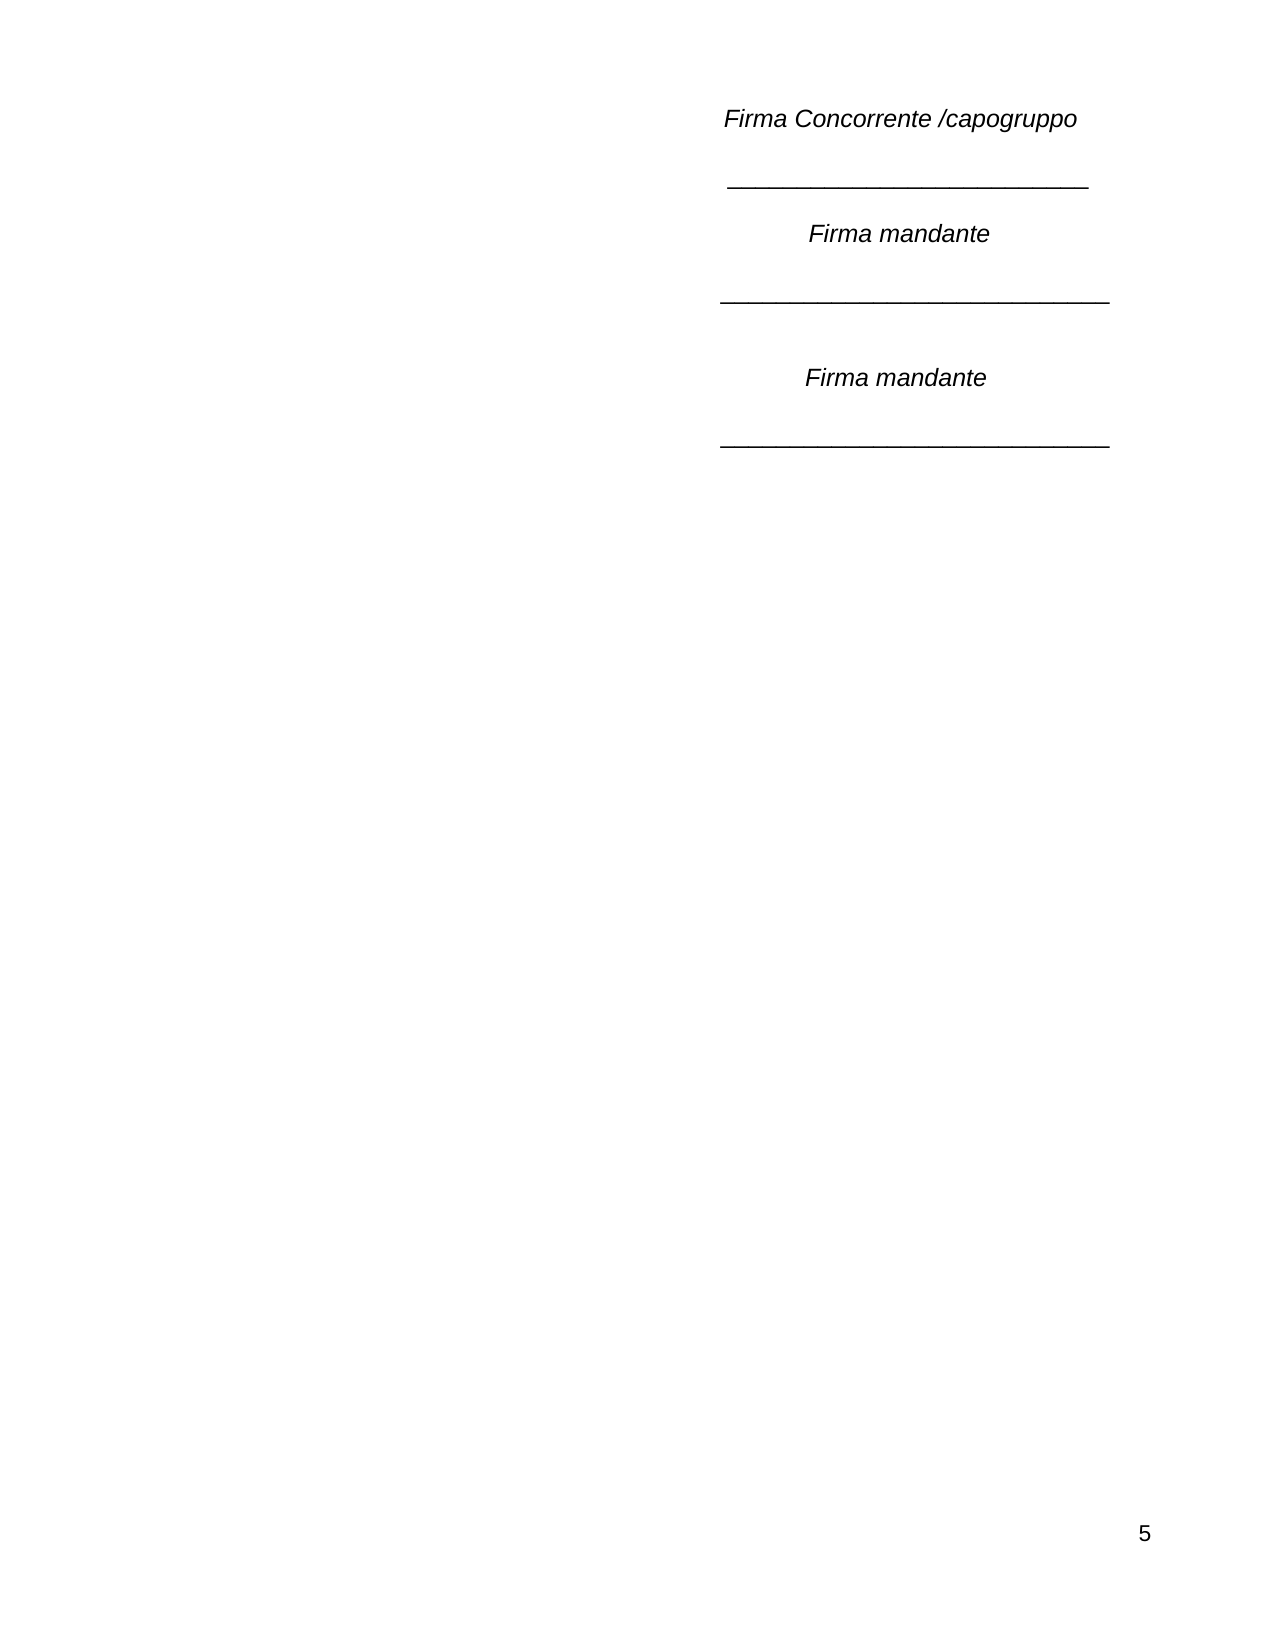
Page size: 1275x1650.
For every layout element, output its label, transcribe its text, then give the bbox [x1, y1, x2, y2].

text Firma mandante [714, 219, 1080, 247]
text __________________________ [124, 161, 1151, 190]
text ____________________________ [124, 420, 1110, 449]
text ____________________________ [124, 276, 1110, 305]
text Firma Concorrente /capogruppo [124, 104, 1080, 132]
text Firma mandante [640, 362, 1080, 391]
